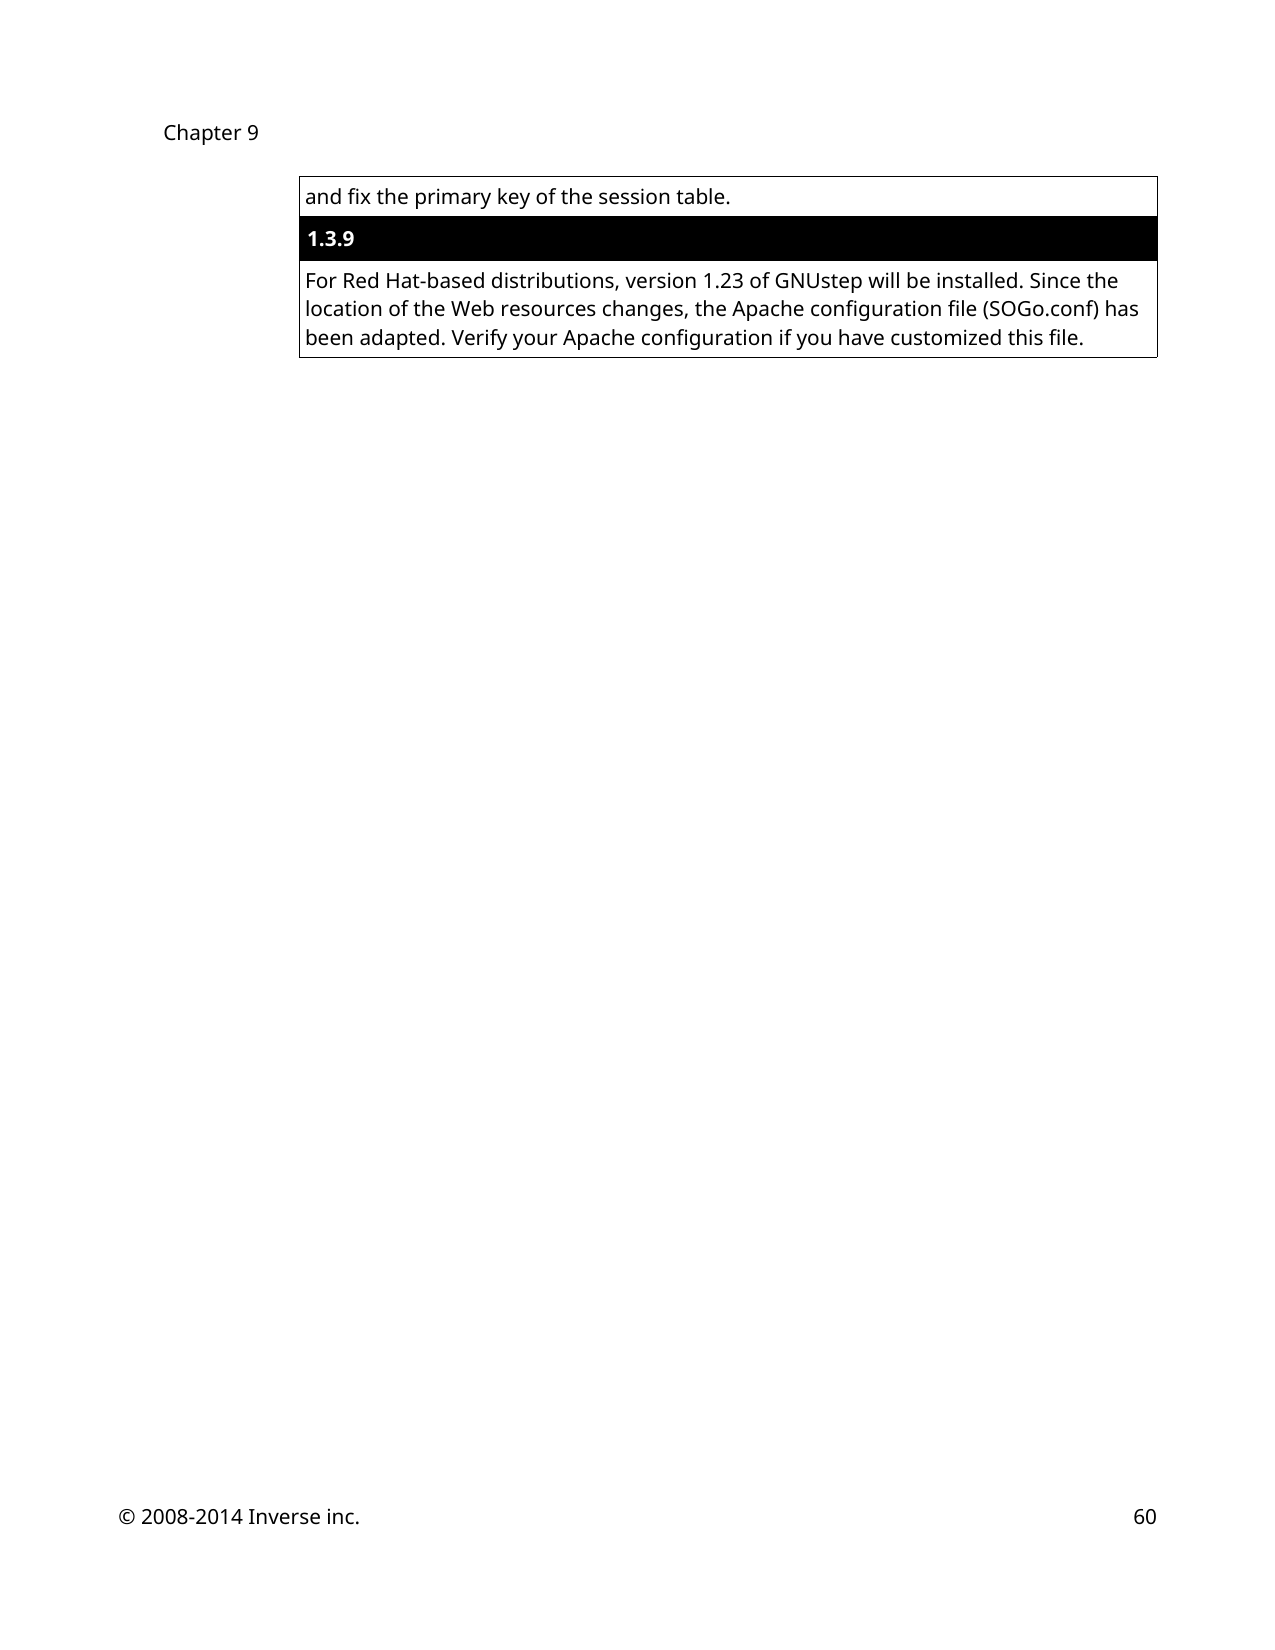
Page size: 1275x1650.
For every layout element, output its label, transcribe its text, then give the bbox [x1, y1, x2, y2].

table_cell 1.3.9 [300, 217, 1157, 260]
table_cell For Red Hat-based distributions, version 1.23 of GNUstep will be installed. Since the location of the Web resources changes, the Apache configuration file (SOGo.conf) has been adapted. Verify your Apache configuration if you have customized this file. [300, 261, 1157, 357]
table_cell and fix the primary key of the session table. [300, 177, 1157, 216]
